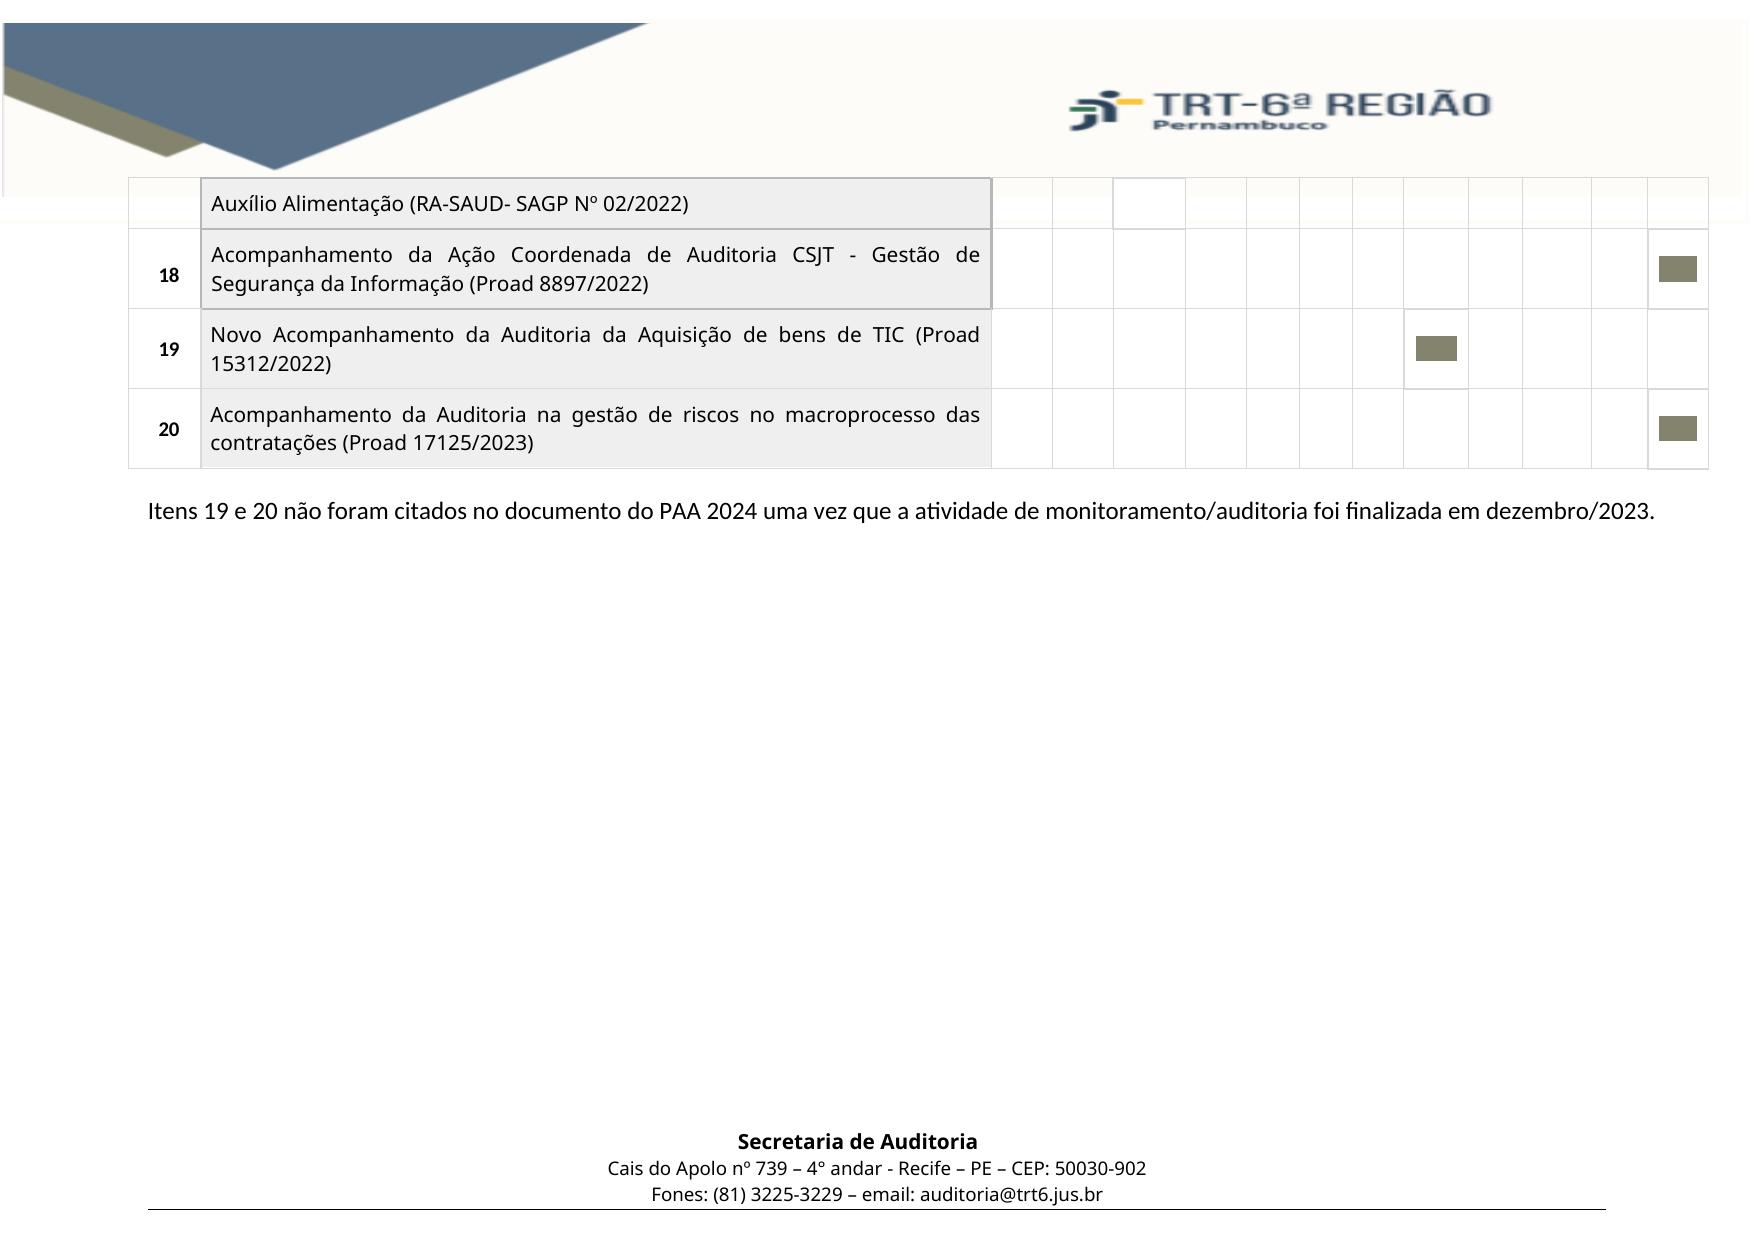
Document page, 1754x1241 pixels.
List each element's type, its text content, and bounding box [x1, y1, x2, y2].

table_cell [1353, 178, 1403, 228]
table_cell [992, 309, 1052, 388]
table_cell [1114, 179, 1185, 228]
table_cell [1114, 389, 1185, 467]
table_cell [1186, 389, 1246, 467]
table_cell [1186, 229, 1246, 308]
table_cell [129, 178, 200, 228]
table_cell [1114, 309, 1185, 388]
table_cell [1053, 309, 1113, 388]
table_cell [1353, 229, 1403, 308]
table_cell [1247, 309, 1299, 388]
table_cell Novo Acompanhamento da Auditoria da Aquisição de bens de TIC (Proad 15312/2022) [202, 310, 991, 388]
text Itens 19 e 20 não foram citados no documento do PAA 2024 uma vez que a atividade de monitoramento/auditoria foi finalizada em dezembro/2023. [148, 495, 1713, 526]
table_cell [1186, 178, 1246, 228]
table_cell [1648, 178, 1708, 228]
table_cell [1300, 229, 1352, 308]
table_cell [1114, 230, 1185, 308]
table_cell [1592, 229, 1647, 308]
table_cell [1523, 178, 1591, 228]
table_cell 19 [129, 309, 200, 388]
table_cell [1300, 178, 1352, 228]
table_cell [1648, 310, 1708, 388]
table_cell [1469, 229, 1522, 308]
table_cell Acompanhamento da Auditoria na gestão de riscos no macroprocesso das contratações (Proad 17125/2023) [202, 389, 991, 467]
table_cell [1523, 389, 1591, 467]
table_cell Auxílio Alimentação (RA-SAUD- SAGP Nº 02/2022) [202, 179, 990, 228]
table_cell [1247, 229, 1299, 308]
picture [3, 23, 1741, 197]
table_cell 20 [129, 389, 200, 467]
table_cell [1053, 178, 1112, 228]
table_cell [1353, 389, 1403, 467]
table_cell [1247, 178, 1299, 228]
table_cell [993, 229, 1052, 308]
table_cell [1649, 230, 1708, 308]
table_cell [1523, 309, 1591, 388]
table_cell [1300, 389, 1352, 467]
table_cell Acompanhamento da Ação Coordenada de Auditoria CSJT - Gestão de Segurança da Informação (Proad 8897/2022) [202, 230, 990, 308]
table_cell [1592, 309, 1647, 388]
table_cell [1353, 309, 1403, 388]
table_cell [1405, 310, 1468, 388]
table_cell [1053, 229, 1113, 308]
table_cell [1404, 229, 1468, 308]
table_cell [1469, 309, 1522, 388]
table_cell [1649, 390, 1708, 467]
table_cell [1053, 389, 1113, 467]
table_cell [1592, 178, 1647, 228]
table_cell [1469, 178, 1522, 228]
table_cell [993, 178, 1052, 228]
table_cell [1247, 389, 1299, 467]
table_cell [1404, 178, 1468, 228]
table_cell [1469, 389, 1522, 467]
table_cell 18 [129, 229, 200, 308]
table_cell [1592, 389, 1647, 467]
table_cell [1404, 390, 1468, 467]
table_cell [1186, 309, 1246, 388]
table_cell [1300, 309, 1352, 388]
table_cell [1523, 229, 1591, 308]
table_cell [992, 389, 1052, 467]
